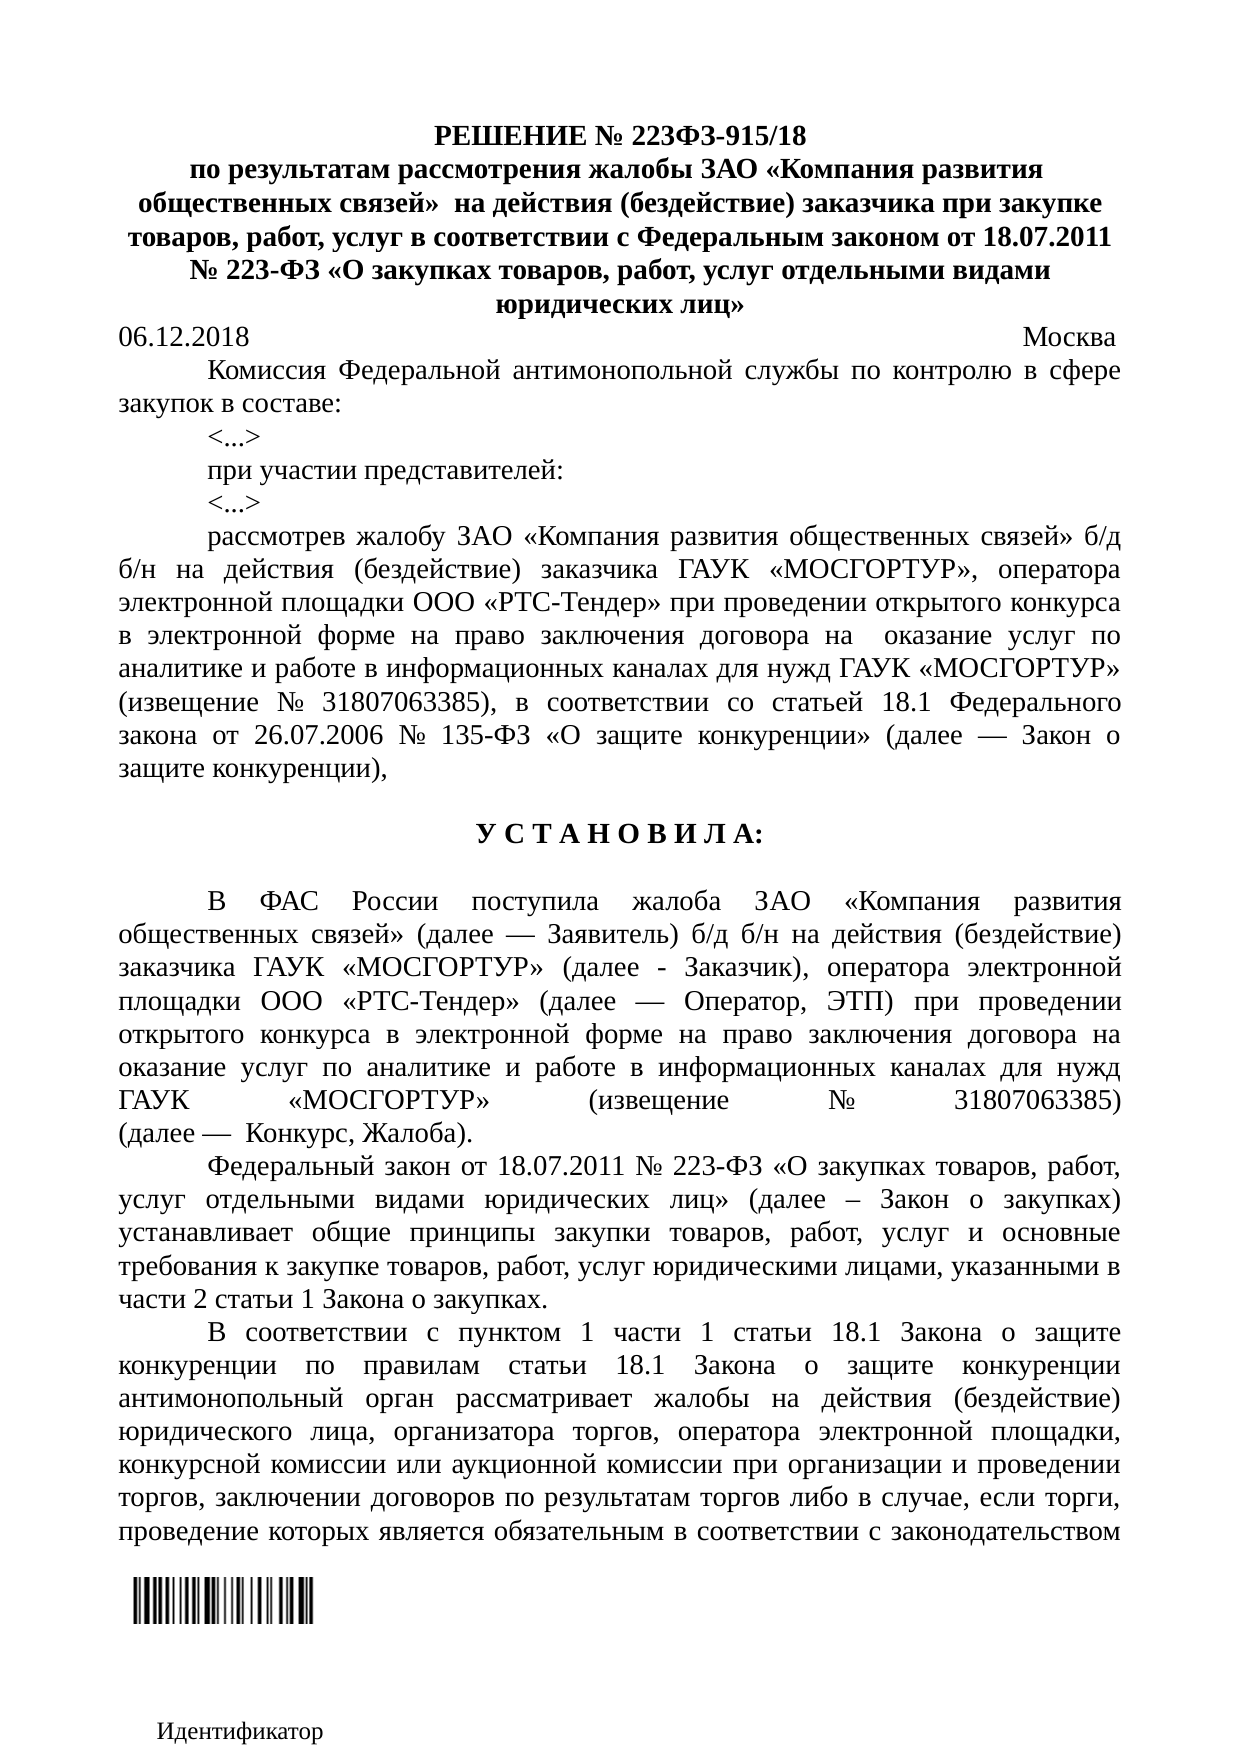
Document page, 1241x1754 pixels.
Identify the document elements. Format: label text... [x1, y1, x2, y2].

text <...> [118, 485, 1122, 518]
picture [118, 1577, 331, 1624]
text <...> [118, 419, 1122, 452]
text У С Т А Н О В И Л А: [117, 817, 1122, 850]
text при участии представителей: [118, 452, 1122, 485]
text Комиссия Федеральной антимонопольной службы по контролю в сфере закупок в составе: [118, 353, 1122, 419]
text В соответствии с пунктом 1 части 1 статьи 18.1 Закона о защите конкуренции по правилам статьи 18.1 Закона о защите конкуренции антимонопольный орган рассматривает жалобы на действия (бездействие) юридического лица, организатора торгов, оператора электронной площадки, конкурсной комиссии или аукционной комиссии при организации и проведении торгов, заключении договоров по результатам торгов либо в случае, если торги, проведение которых является обязательным в соответствии с законодательством [118, 1314, 1122, 1546]
text РЕШЕНИЕ № 223ФЗ-915/18 [118, 118, 1122, 152]
text рассмотрев жалобу ЗАО «Компания развития общественных связей» б/д б/н на действия (бездействие) заказчика ГАУК «МОСГОРТУР», оператора электронной площадки ООО «РТС-Тендер» при проведении открытого конкурса в электронной форме на право заключения договора на оказание услуг по аналитике и работе в информационных каналах для нужд ГАУК «МОСГОРТУР» (извещение № 31807063385), в соответствии со статьей 18.1 Федерального закона от 26.07.2006 № 135-ФЗ «О защите конкуренции» (далее — Закон о защите конкуренции), [118, 518, 1122, 783]
text В ФАС России поступила жалоба ЗАО «Компания развития общественных связей» (далее — Заявитель) б/д б/н на действия (бездействие) заказчика ГАУК «МОСГОРТУР» (далее - Заказчик), оператора электронной площадки ООО «РТС-Тендер» (далее — Оператор, ЭТП) при проведении открытого конкурса в электронной форме на право заключения договора на оказание услуг по аналитике и работе в информационных каналах для нужд ГАУК «МОСГОРТУР» (извещение № 31807063385) (далее — Конкурс, Жалоба). [118, 884, 1122, 1149]
text общественных связей» на действия (бездействие) заказчика при закупке товаров, работ, услуг в соответствии с Федеральным законом от 18.07.2011 № 223-ФЗ «О закупках товаров, работ, услуг отдельными видами юридических лиц» [118, 185, 1122, 319]
text 06.12.2018 Москва [118, 319, 1122, 353]
text по результатам рассмотрения жалобы ЗАО «Компания развития [118, 152, 1122, 185]
text Федеральный закон от 18.07.2011 № 223-ФЗ «О закупках товаров, работ, услуг отдельными видами юридических лиц» (далее – Закон о закупках) устанавливает общие принципы закупки товаров, работ, услуг и основные требования к закупке товаров, работ, услуг юридическими лицами, указанными в части 2 статьи 1 Закона о закупках. [118, 1149, 1122, 1314]
